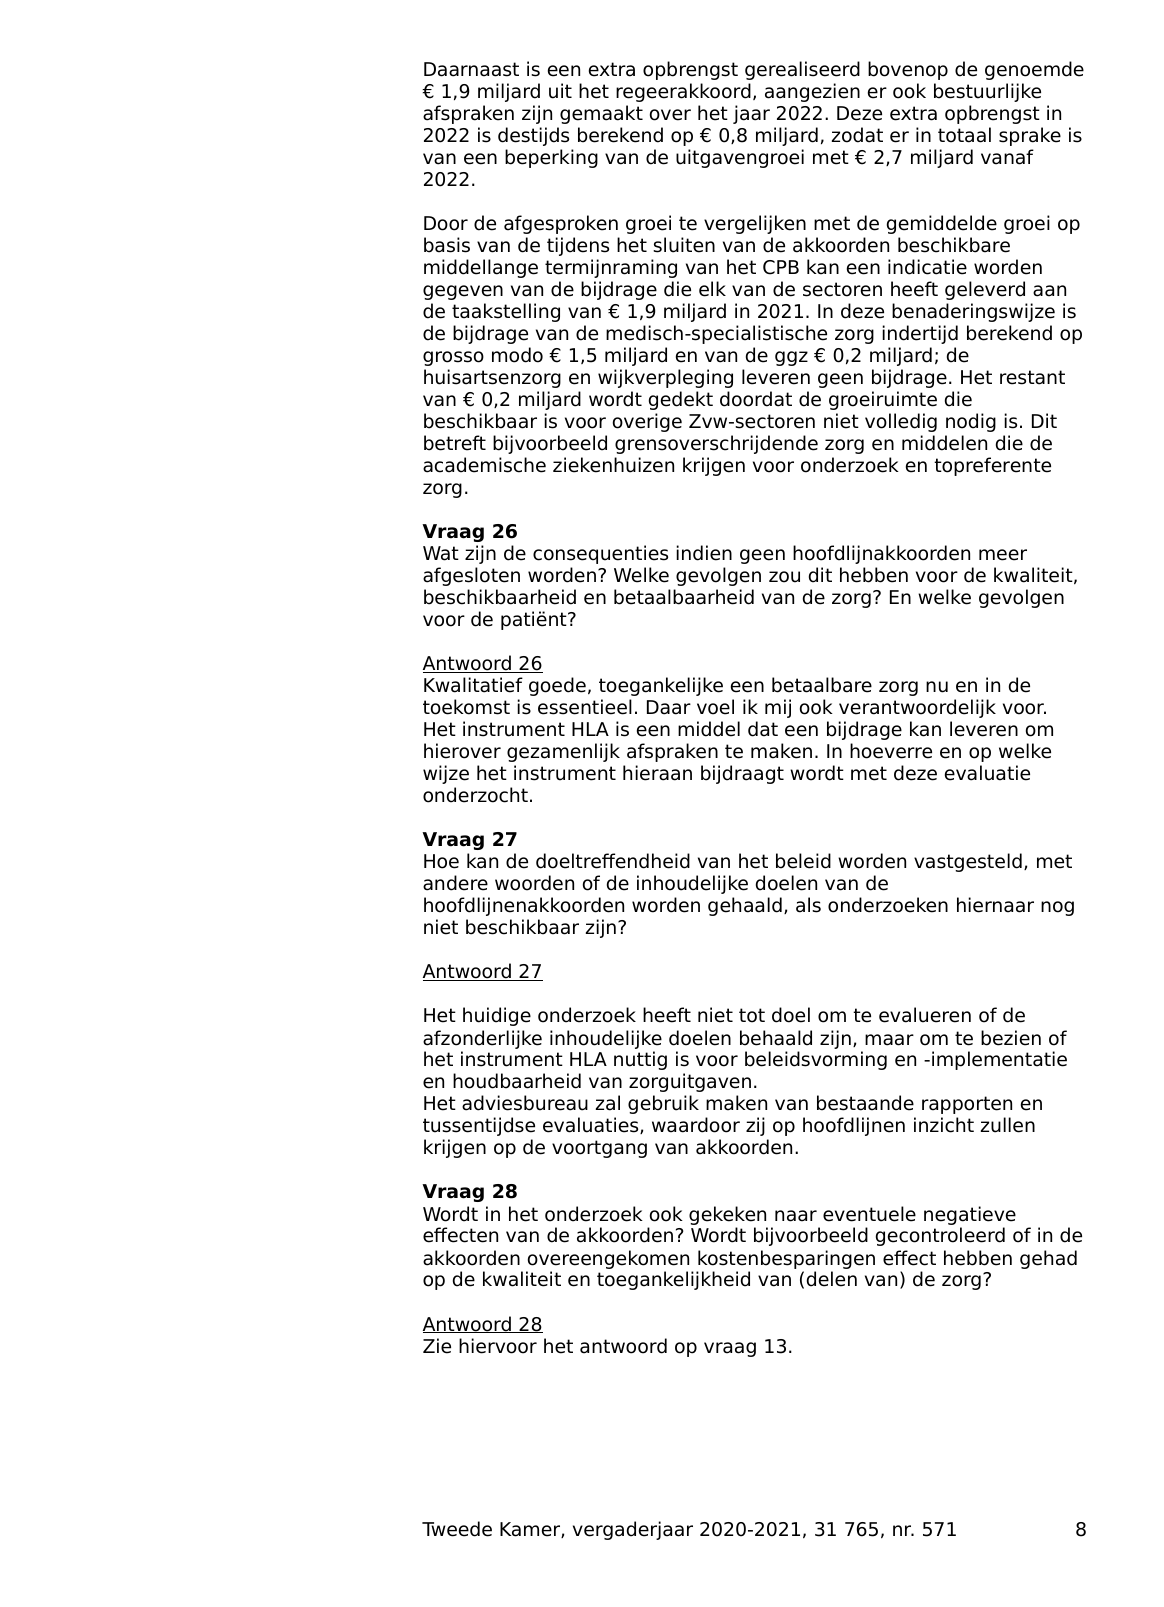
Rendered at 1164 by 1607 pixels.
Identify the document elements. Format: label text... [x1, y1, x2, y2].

text Wordt in het onderzoek ook gekeken naar eventuele negatieve effecten van de akkoorden? Wordt bijvoorbeeld gecontroleerd of in de akkoorden overeengekomen kostenbesparingen effect hebben gehad op de kwaliteit en toegankelijkheid van (delen van) de zorg? [422, 1203, 1087, 1291]
subtitle Vraag 26 [422, 521, 1087, 543]
subtitle Antwoord 26 [422, 653, 1087, 675]
text Zie hiervoor het antwoord op vraag 13. [422, 1336, 1087, 1357]
text Daarnaast is een extra opbrengst gerealiseerd bovenop de genoemde € 1,9 miljard uit het regeerakkoord, aangezien er ook bestuurlijke afspraken zijn gemaakt over het jaar 2022. Deze extra opbrengst in 2022 is destijds berekend op € 0,8 miljard, zodat er in totaal sprake is van een beperking van de uitgavengroei met € 2,7 miljard vanaf 2022. [422, 59, 1087, 191]
text Het adviesbureau zal gebruik maken van bestaande rapporten en tussentijdse evaluaties, waardoor zij op hoofdlijnen inzicht zullen krijgen op de voortgang van akkoorden. [422, 1093, 1087, 1159]
subtitle Vraag 28 [422, 1181, 1087, 1203]
subtitle Vraag 27 [422, 829, 1087, 851]
subtitle Antwoord 28 [422, 1313, 1087, 1336]
text Het huidige onderzoek heeft niet tot doel om te evalueren of de afzonderlijke inhoudelijke doelen behaald zijn, maar om te bezien of het instrument HLA nuttig is voor beleidsvorming en -implementatie en houdbaarheid van zorguitgaven. [422, 1005, 1087, 1093]
text Door de afgesproken groei te vergelijken met de gemiddelde groei op basis van de tijdens het sluiten van de akkoorden beschikbare middellange termijnraming van het CPB kan een indicatie worden gegeven van de bijdrage die elk van de sectoren heeft geleverd aan de taakstelling van € 1,9 miljard in 2021. In deze benaderingswijze is de bijdrage van de medisch-specialistische zorg indertijd berekend op grosso modo € 1,5 miljard en van de ggz € 0,2 miljard; de huisartsenzorg en wijkverpleging leveren geen bijdrage. Het restant van € 0,2 miljard wordt gedekt doordat de groeiruimte die beschikbaar is voor overige Zvw-sectoren niet volledig nodig is. Dit betreft bijvoorbeeld grensoverschrijdende zorg en middelen die de academische ziekenhuizen krijgen voor onderzoek en topreferente zorg. [422, 213, 1087, 499]
text Kwalitatief goede, toegankelijke een betaalbare zorg nu en in de toekomst is essentieel. Daar voel ik mij ook verantwoordelijk voor. Het instrument HLA is een middel dat een bijdrage kan leveren om hierover gezamenlijk afspraken te maken. In hoeverre en op welke wijze het instrument hieraan bijdraagt wordt met deze evaluatie onderzocht. [422, 675, 1087, 807]
text Wat zijn de consequenties indien geen hoofdlijnakkoorden meer afgesloten worden? Welke gevolgen zou dit hebben voor de kwaliteit, beschikbaarheid en betaalbaarheid van de zorg? En welke gevolgen voor de patiënt? [422, 543, 1087, 631]
subtitle Antwoord 27 [422, 961, 1087, 983]
text Hoe kan de doeltreffendheid van het beleid worden vastgesteld, met andere woorden of de inhoudelijke doelen van de hoofdlijnenakkoorden worden gehaald, als onderzoeken hiernaar nog niet beschikbaar zijn? [422, 851, 1087, 939]
